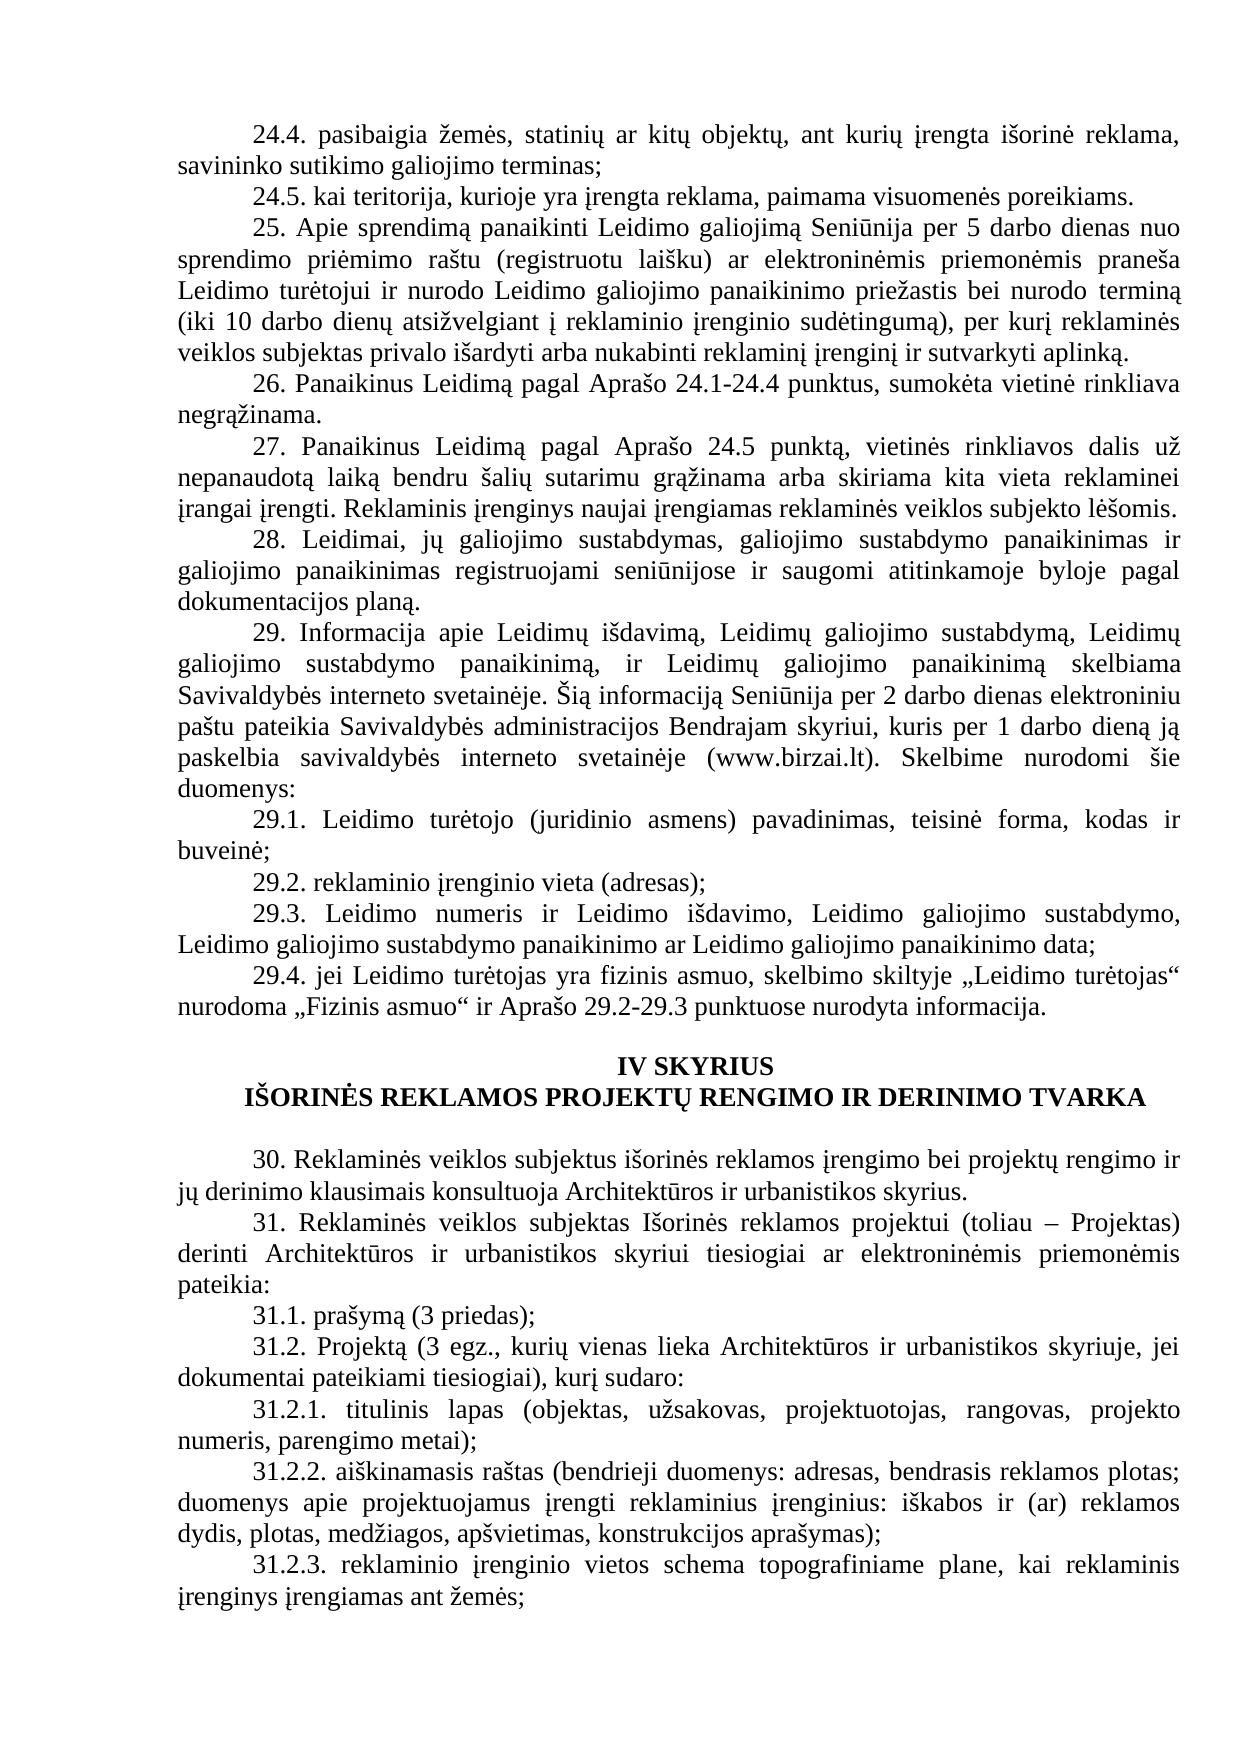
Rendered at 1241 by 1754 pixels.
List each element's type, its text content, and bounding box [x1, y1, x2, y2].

text 25. Apie sprendimą panaikinti Leidimo galiojimą Seniūnija per 5 darbo dienas nuo sprendimo priėmimo raštu (registruotu laišku) ar elektroninėmis priemonėmis praneša Leidimo turėtojui ir nurodo Leidimo galiojimo panaikinimo priežastis bei nurodo terminą (iki 10 darbo dienų atsižvelgiant į reklaminio įrenginio sudėtingumą), per kurį reklaminės veiklos subjektas privalo išardyti arba nukabinti reklaminį įrenginį ir sutvarkyti aplinką. [177, 212, 1181, 367]
text 28. Leidimai, jų galiojimo sustabdymas, galiojimo sustabdymo panaikinimas ir galiojimo panaikinimas registruojami seniūnijose ir saugomi atitinkamoje byloje pagal dokumentacijos planą. [177, 523, 1181, 616]
text 26. Panaikinus Leidimą pagal Aprašo 24.1-24.4 punktus, sumokėta vietinė rinkliava negrąžinama. [177, 367, 1181, 429]
text 29.3. Leidimo numeris ir Leidimo išdavimo, Leidimo galiojimo sustabdymo, Leidimo galiojimo sustabdymo panaikinimo ar Leidimo galiojimo panaikinimo data; [177, 897, 1181, 959]
text 24.4. pasibaigia žemės, statinių ar kitų objektų, ant kurių įrengta išorinė reklama, savininko sutikimo galiojimo terminas; [177, 118, 1181, 180]
text 30. Reklaminės veiklos subjektus išorinės reklamos įrengimo bei projektų rengimo ir jų derinimo klausimais konsultuoja Architektūros ir urbanistikos skyrius. [177, 1143, 1181, 1206]
text 29.2. reklaminio įrenginio vieta (adresas); [177, 866, 1181, 897]
text 27. Panaikinus Leidimą pagal Aprašo 24.5 punktą, vietinės rinkliavos dalis už nepanaudotą laiką bendru šalių sutarimu grąžinama arba skiriama kita vieta reklaminei įrangai įrengti. Reklaminis įrenginys naujai įrengiamas reklaminės veiklos subjekto lėšomis. [177, 429, 1181, 523]
text 31.2.1. titulinis lapas (objektas, užsakovas, projektuotojas, rangovas, projekto numeris, parengimo metai); [177, 1393, 1181, 1455]
text 31.2.2. aiškinamasis raštas (bendrieji duomenys: adresas, bendrasis reklamos plotas; duomenys apie projektuojamus įrengti reklaminius įrenginius: iškabos ir (ar) reklamos dydis, plotas, medžiagos, apšvietimas, konstrukcijos aprašymas); [177, 1455, 1181, 1548]
text 31. Reklaminės veiklos subjektas Išorinės reklamos projektui (toliau – Projektas) derinti Architektūros ir urbanistikos skyriui tiesiogiai ar elektroninėmis priemonėmis pateikia: [177, 1206, 1181, 1299]
text 24.5. kai teritorija, kurioje yra įrengta reklama, paimama visuomenės poreikiams. [177, 180, 1181, 212]
text 31.2.3. reklaminio įrenginio vietos schema topografiniame plane, kai reklaminis įrenginys įrengiamas ant žemės; [177, 1548, 1181, 1611]
text IV SKYRIUS [177, 1050, 1181, 1081]
text 31.2. Projektą (3 egz., kurių vienas lieka Architektūros ir urbanistikos skyriuje, jei dokumentai pateikiami tiesiogiai), kurį sudaro: [177, 1330, 1181, 1393]
text 29. Informacija apie Leidimų išdavimą, Leidimų galiojimo sustabdymą, Leidimų galiojimo sustabdymo panaikinimą, ir Leidimų galiojimo panaikinimą skelbiama Savivaldybės interneto svetainėje. Šią informaciją Seniūnija per 2 darbo dienas elektroniniu paštu pateikia Savivaldybės administracijos Bendrajam skyriui, kuris per 1 darbo dieną ją paskelbia savivaldybės interneto svetainėje (www.birzai.lt). Skelbime nurodomi šie duomenys: [177, 616, 1181, 803]
text IŠORINĖS REKLAMOS PROJEKTŲ RENGIMO IR DERINIMO TVARKA [177, 1081, 1181, 1112]
text 31.1. prašymą (3 priedas); [177, 1299, 1181, 1330]
text 29.1. Leidimo turėtojo (juridinio asmens) pavadinimas, teisinė forma, kodas ir buveinė; [177, 803, 1181, 866]
text 29.4. jei Leidimo turėtojas yra fizinis asmuo, skelbimo skiltyje „Leidimo turėtojas“ nurodoma „Fizinis asmuo“ ir Aprašo 29.2-29.3 punktuose nurodyta informacija. [177, 959, 1181, 1021]
